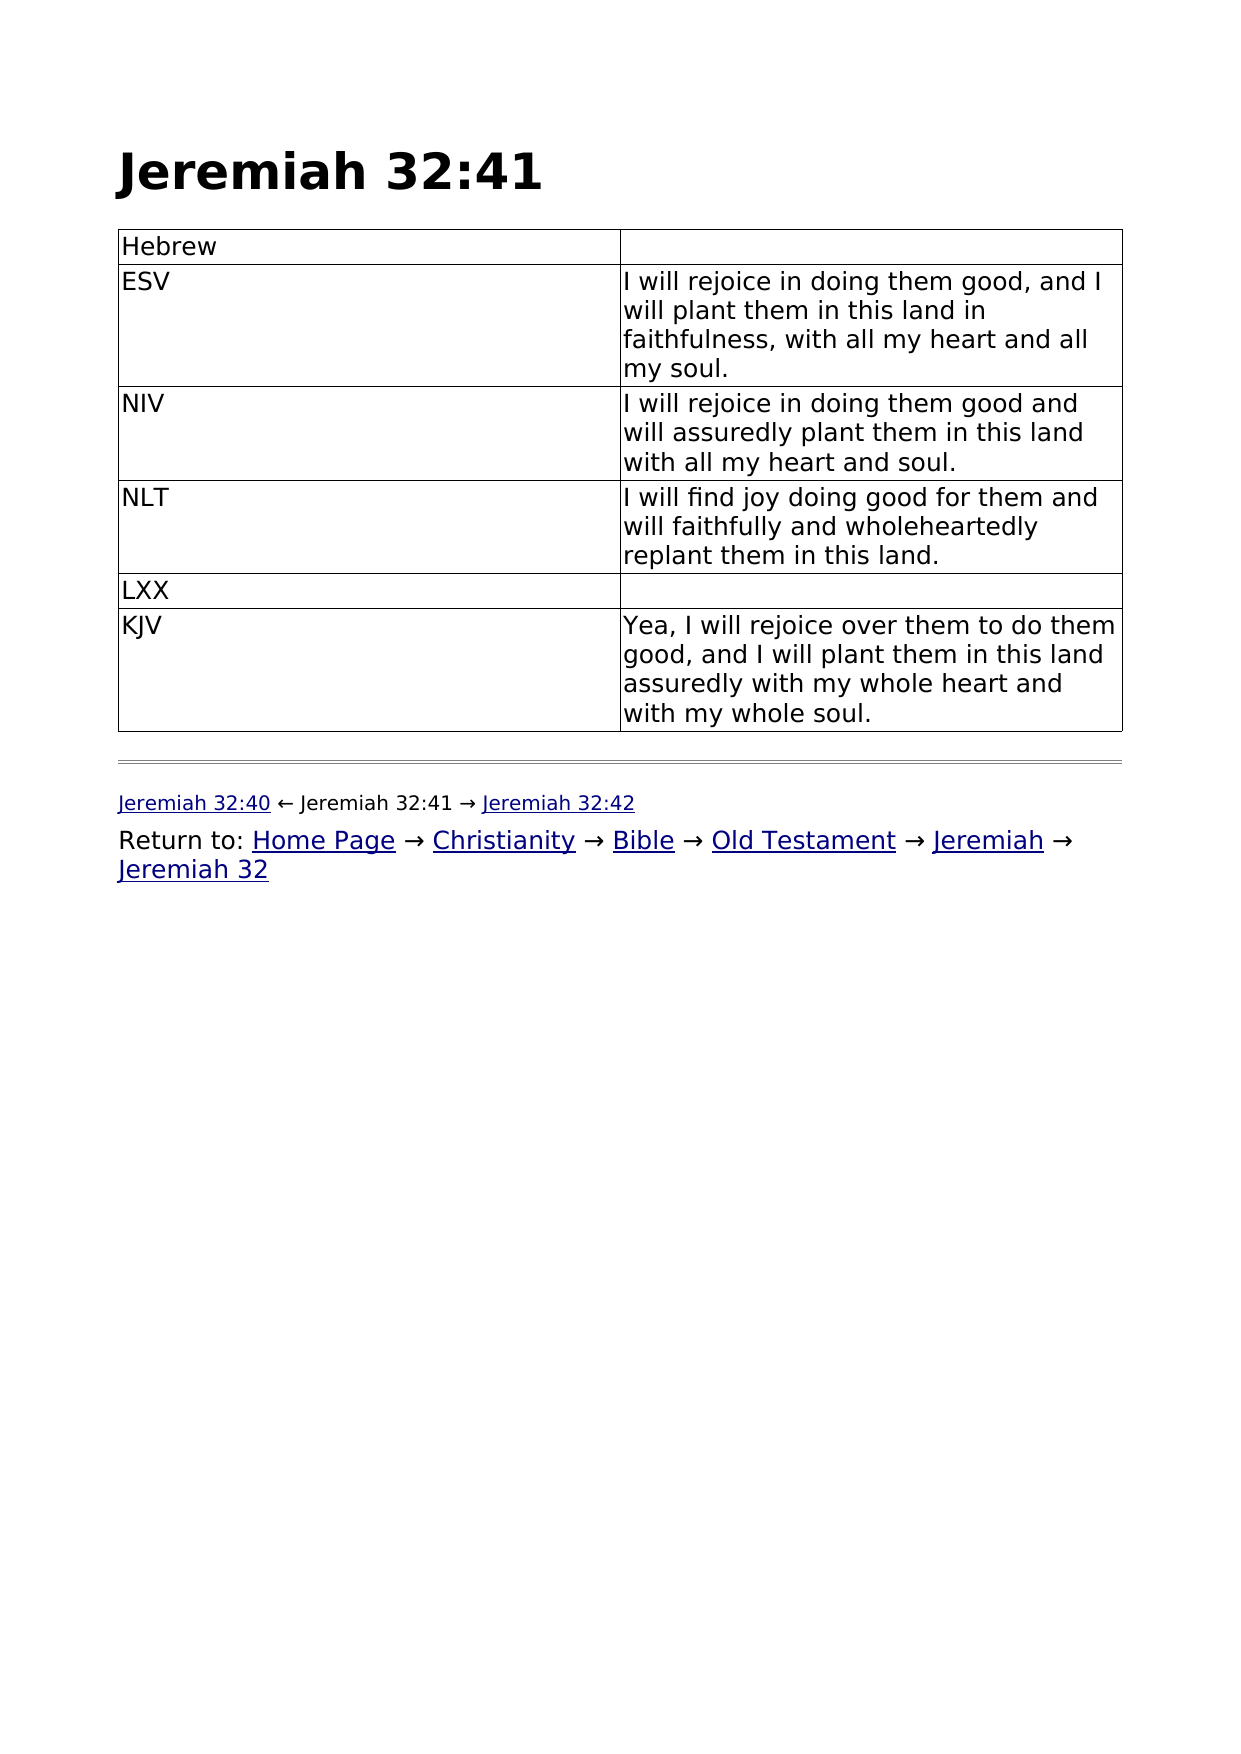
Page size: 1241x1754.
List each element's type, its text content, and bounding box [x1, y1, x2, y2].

subtitle Jeremiah 32:41 [118, 143, 1122, 201]
text Jeremiah 32:40 ← Jeremiah 32:41 → Jeremiah 32:42 [118, 792, 1122, 826]
table_cell NLT [119, 481, 620, 573]
table_cell I will rejoice in doing them good and will assuredly plant them in this land with all my heart and soul. [621, 387, 1122, 480]
table_header [621, 230, 1122, 264]
table_cell I will find joy doing good for them and will faithfully and wholeheartedly replant them in this land. [621, 481, 1122, 573]
table_header Hebrew [119, 230, 620, 264]
table_cell KJV [119, 609, 620, 731]
table_cell Yea, I will rejoice over them to do them good, and I will plant them in this land assuredly with my whole heart and with my whole soul. [621, 609, 1122, 731]
table_cell NIV [119, 387, 620, 480]
text Return to: Home Page → Christianity → Bible → Old Testament → Jeremiah → Jeremiah 32 [118, 826, 1122, 884]
table_cell I will rejoice in doing them good, and I will plant them in this land in faithfulness, with all my heart and all my soul. [621, 265, 1122, 386]
table_cell ESV [119, 265, 620, 386]
table_cell [621, 574, 1122, 608]
table_cell LXX [119, 574, 620, 608]
